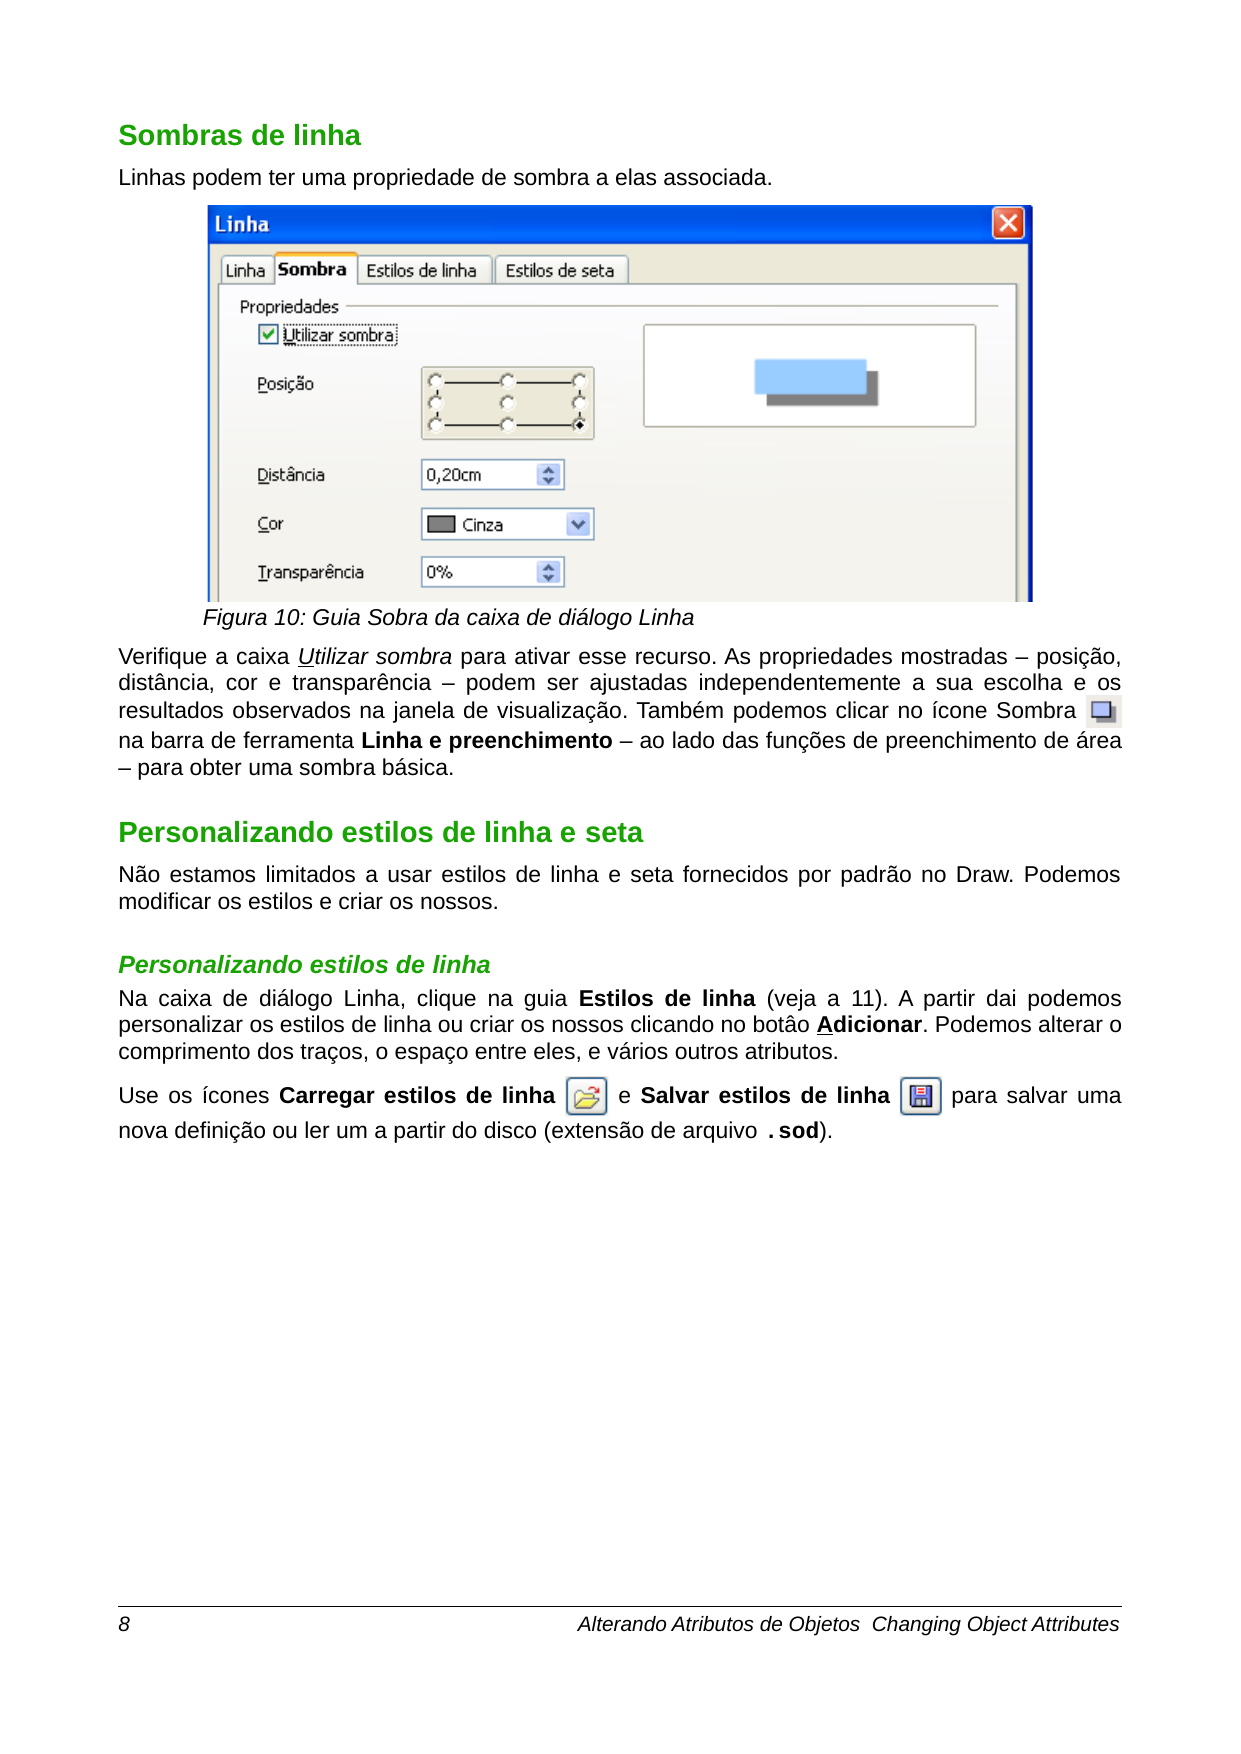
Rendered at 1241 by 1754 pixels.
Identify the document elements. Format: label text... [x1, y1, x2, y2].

text Linhas podem ter uma propriedade de sombra a elas associada. [118, 164, 1122, 190]
subtitle Sombras de linha [118, 118, 1122, 152]
subtitle Personalizando estilos de linha e seta [118, 816, 1122, 849]
text Na caixa de diálogo Linha, clique na guia Estilos de linha (veja a Figura 11). A partir dai podemos personalizar os estilos de linha ou criar os nossos clicando no botâo Adicionar. Podemos alterar o comprimento dos traços, o espaço entre eles, e vários outros atributos. [118, 985, 1122, 1064]
picture [207, 205, 1033, 602]
picture [899, 1076, 942, 1117]
picture [1085, 695, 1123, 728]
subtitle Personalizando estilos de linha [118, 950, 1122, 978]
text Verifique a caixa Utilizar sombra para ativar esse recurso. As propriedades mostradas – posição, distância, cor e transparência – podem ser ajustadas independentemente a sua escolha e os resultados observados na janela de visualização. Também podemos clicar no ícone Sombra na barra de ferramenta Linha e preenchimento – ao lado das funções de preenchimento de área – para obter uma sombra básica. [118, 643, 1122, 780]
text Use os ícones Carregar estilos de linha e Salvar estilos de linha para salvar uma nova definição ou ler um a partir do disco (extensão de arquivo .sod). [118, 1076, 1122, 1145]
text Figura 10: Guia Sobra da caixa de diálogo Linha [203, 203, 1038, 630]
picture [565, 1076, 609, 1117]
text Não estamos limitados a usar estilos de linha e seta fornecidos por padrão no Draw. Podemos modificar os estilos e criar os nossos. [118, 861, 1122, 914]
